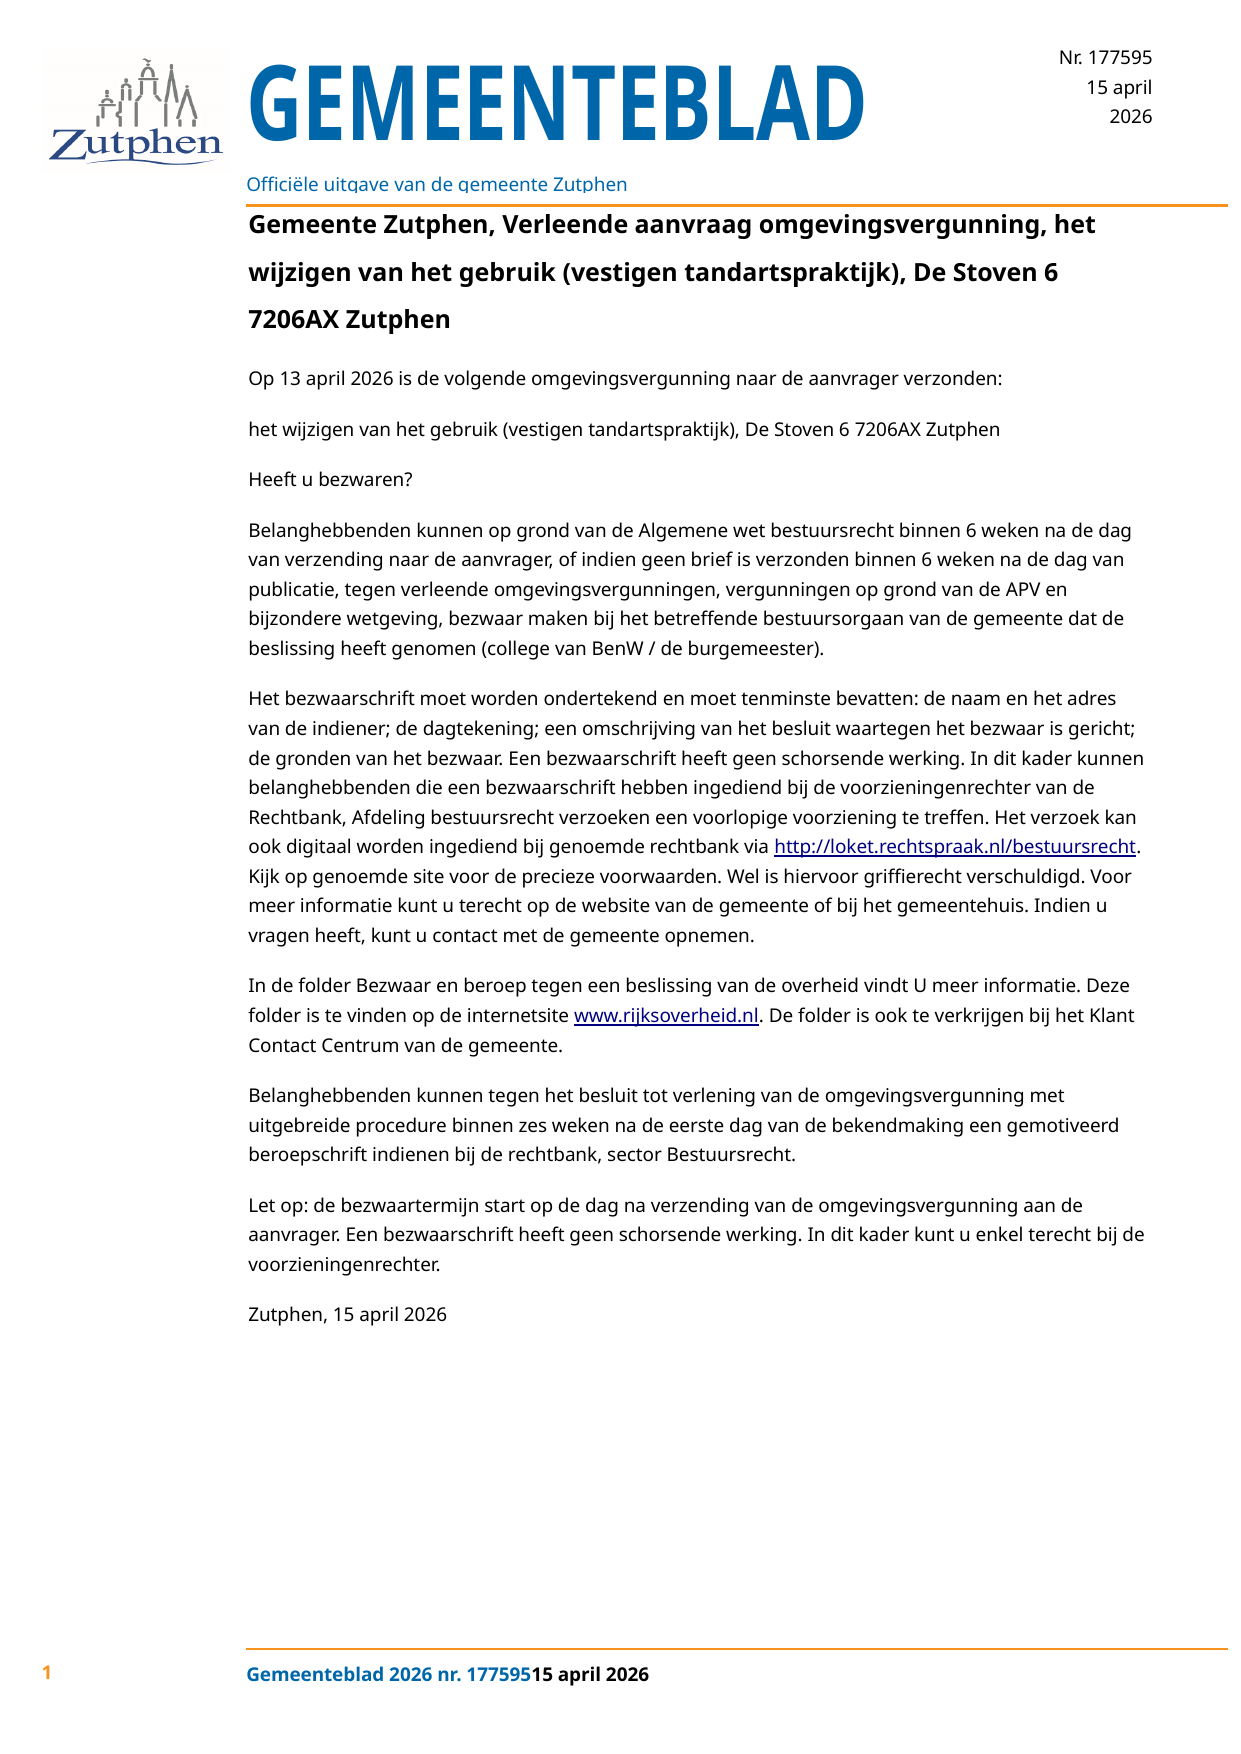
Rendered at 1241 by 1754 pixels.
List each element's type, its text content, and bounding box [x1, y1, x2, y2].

text het wijzigen van het gebruik (vestigen tandartspraktijk), De Stoven 6 7206AX Zutphen [248, 416, 1152, 442]
text Zutphen, 15 april 2026 [248, 1301, 1152, 1327]
text Belanghebbenden kunnen tegen het besluit tot verlening van de omgevingsvergunning met uitgebreide procedure binnen zes weken na de eerste dag van de bekendmaking een gemotiveerd beroepschrift indienen bij de rechtbank, sector Bestuursrecht. [248, 1082, 1152, 1167]
text Belanghebbenden kunnen op grond van de Algemene wet bestuursrecht binnen 6 weken na de dag van verzending naar de aanvrager, of indien geen brief is verzonden binnen 6 weken na de dag van publicatie, tegen verleende omgevingsvergunningen, vergunningen op grond van de APV en bijzondere wetgeving, bezwaar maken bij het betreffende bestuursorgaan van de gemeente dat de beslissing heeft genomen (college van BenW / de burgemeester). [248, 517, 1152, 661]
picture [41, 47, 231, 172]
text Let op: de bezwaartermijn start op de dag na verzending van de omgevingsvergunning aan de aanvrager. Een bezwaarschrift heeft geen schorsende werking. In dit kader kunt u enkel terecht bij de voorzieningenrechter. [248, 1192, 1152, 1277]
text Het bezwaarschrift moet worden ondertekend en moet tenminste bevatten: de naam en het adres van de indiener; de dagtekening; een omschrijving van het besluit waartegen het bezwaar is gericht; de gronden van het bezwaar. Een bezwaarschrift heeft geen schorsende werking. In dit kader kunnen belanghebbenden die een bezwaarschrift hebben ingediend bij de voorzieningenrechter van de Rechtbank, Afdeling bestuursrecht verzoeken een voorlopige voorziening te treffen. Het verzoek kan ook digitaal worden ingediend bij genoemde rechtbank via http://loket.rechtspraak.nl/bestuursrecht. Kijk op genoemde site voor de precieze voorwaarden. Wel is hiervoor griffierecht verschuldigd. Voor meer informatie kunt u terecht op de website van de gemeente of bij het gemeentehuis. Indien u vragen heeft, kunt u contact met de gemeente opnemen. [248, 686, 1152, 948]
text Gemeente Zutphen, Verleende aanvraag omgevingsvergunning, het wijzigen van het gebruik (vestigen tandartspraktijk), De Stoven 6 7206AX Zutphen [248, 207, 1152, 336]
text Op 13 april 2026 is de volgende omgevingsvergunning naar de aanvrager verzonden: [248, 366, 1152, 391]
text In de folder Bezwaar en beroep tegen een beslissing van de overheid vindt U meer informatie. Deze folder is te vinden op de internetsite www.rijksoverheid.nl. De folder is ook te verkrijgen bij het Klant Contact Centrum van de gemeente. [248, 973, 1152, 1057]
text Heeft u bezwaren? [248, 466, 1152, 492]
